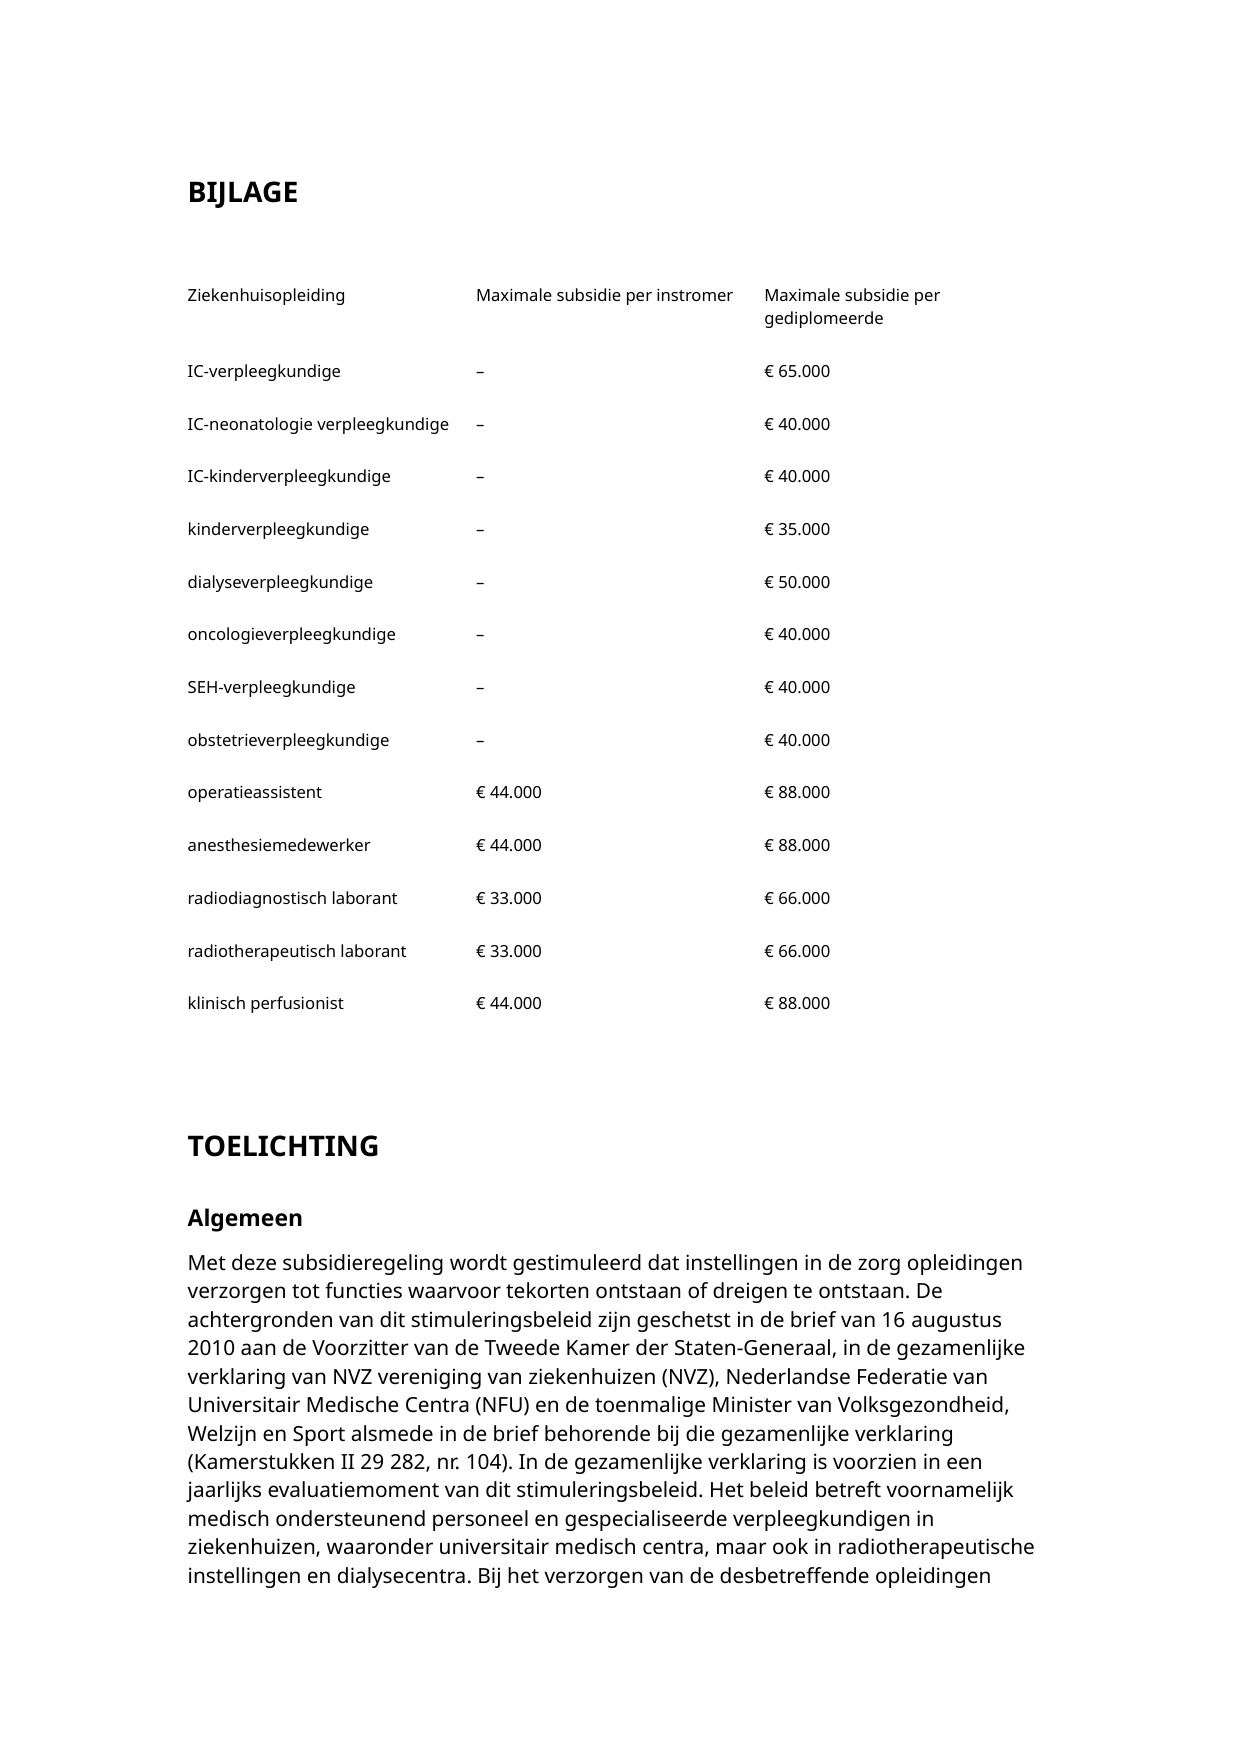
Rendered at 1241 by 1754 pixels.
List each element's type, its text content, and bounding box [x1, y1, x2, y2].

table_cell radiodiagnostisch laborant [188, 887, 476, 939]
table_cell – [476, 465, 764, 518]
table_cell – [476, 360, 764, 412]
table_cell € 33.000 [476, 939, 764, 992]
table_cell € 88.000 [764, 781, 1053, 834]
table_cell IC-verpleegkundige [188, 360, 476, 412]
table_cell – [476, 729, 764, 781]
table_cell obstetrieverpleegkundige [188, 729, 476, 781]
table_cell oncologieverpleegkundige [188, 623, 476, 676]
table_cell IC-kinderverpleegkundige [188, 465, 476, 518]
text Met deze subsidieregeling wordt gestimuleerd dat instellingen in de zorg opleidingen verzorgen tot functies waarvoor tekorten ontstaan of dreigen te ontstaan. De achtergronden van dit stimuleringsbeleid zijn geschetst in de brief van 16 augustus 2010 aan de Voorzitter van de Tweede Kamer der Staten-Generaal, in de gezamenlijke verklaring van NVZ vereniging van ziekenhuizen (NVZ), Nederlandse Federatie van Universitair Medische Centra (NFU) en de toenmalige Minister van Volksgezondheid, Welzijn en Sport alsmede in de brief behorende bij die gezamenlijke verklaring (Kamerstukken II 29 282, nr. 104). In de gezamenlijke verklaring is voorzien in een jaarlijks evaluatiemoment van dit stimuleringsbeleid. Het beleid betreft voornamelijk medisch ondersteunend personeel en gespecialiseerde verpleegkundigen in ziekenhuizen, waaronder universitair medisch centra, maar ook in radiotherapeutische instellingen en dialysecentra. Bij het verzorgen van de desbetreffende opleidingen [187, 1248, 1053, 1589]
table_cell € 40.000 [764, 676, 1053, 728]
table_header Maximale subsidie per instromer [476, 284, 764, 359]
table_cell € 35.000 [764, 518, 1053, 570]
subtitle Algemeen [187, 1202, 1053, 1233]
table_cell € 40.000 [764, 465, 1053, 518]
table_cell SEH-verpleegkundige [188, 676, 476, 728]
table_cell IC-neonatologie verpleegkundige [188, 412, 476, 465]
table_cell € 88.000 [764, 992, 1053, 1045]
table_cell € 44.000 [476, 992, 764, 1045]
subtitle TOELICHTING [187, 1126, 1053, 1164]
table_cell € 88.000 [764, 834, 1053, 887]
table_cell – [476, 676, 764, 728]
table_cell € 40.000 [764, 623, 1053, 676]
table_cell € 44.000 [476, 834, 764, 887]
table_cell € 65.000 [764, 360, 1053, 412]
table_cell € 40.000 [764, 729, 1053, 781]
table_cell – [476, 623, 764, 676]
table_cell € 33.000 [476, 887, 764, 939]
table_cell klinisch perfusionist [188, 992, 476, 1045]
table_cell € 50.000 [764, 570, 1053, 623]
table_header Maximale subsidie per gediplomeerde [764, 284, 1053, 359]
table_header Ziekenhuisopleiding [188, 284, 476, 359]
table_cell € 66.000 [764, 887, 1053, 939]
table_cell € 66.000 [764, 939, 1053, 992]
table_cell operatieassistent [188, 781, 476, 834]
table_cell dialyseverpleegkundige [188, 570, 476, 623]
table_cell – [476, 518, 764, 570]
table_cell anesthesiemedewerker [188, 834, 476, 887]
table_cell – [476, 412, 764, 465]
subtitle BIJLAGE [187, 172, 1053, 211]
table_cell € 40.000 [764, 412, 1053, 465]
table_cell radiotherapeutisch laborant [188, 939, 476, 992]
table_cell kinderverpleegkundige [188, 518, 476, 570]
table_cell € 44.000 [476, 781, 764, 834]
table_cell – [476, 570, 764, 623]
